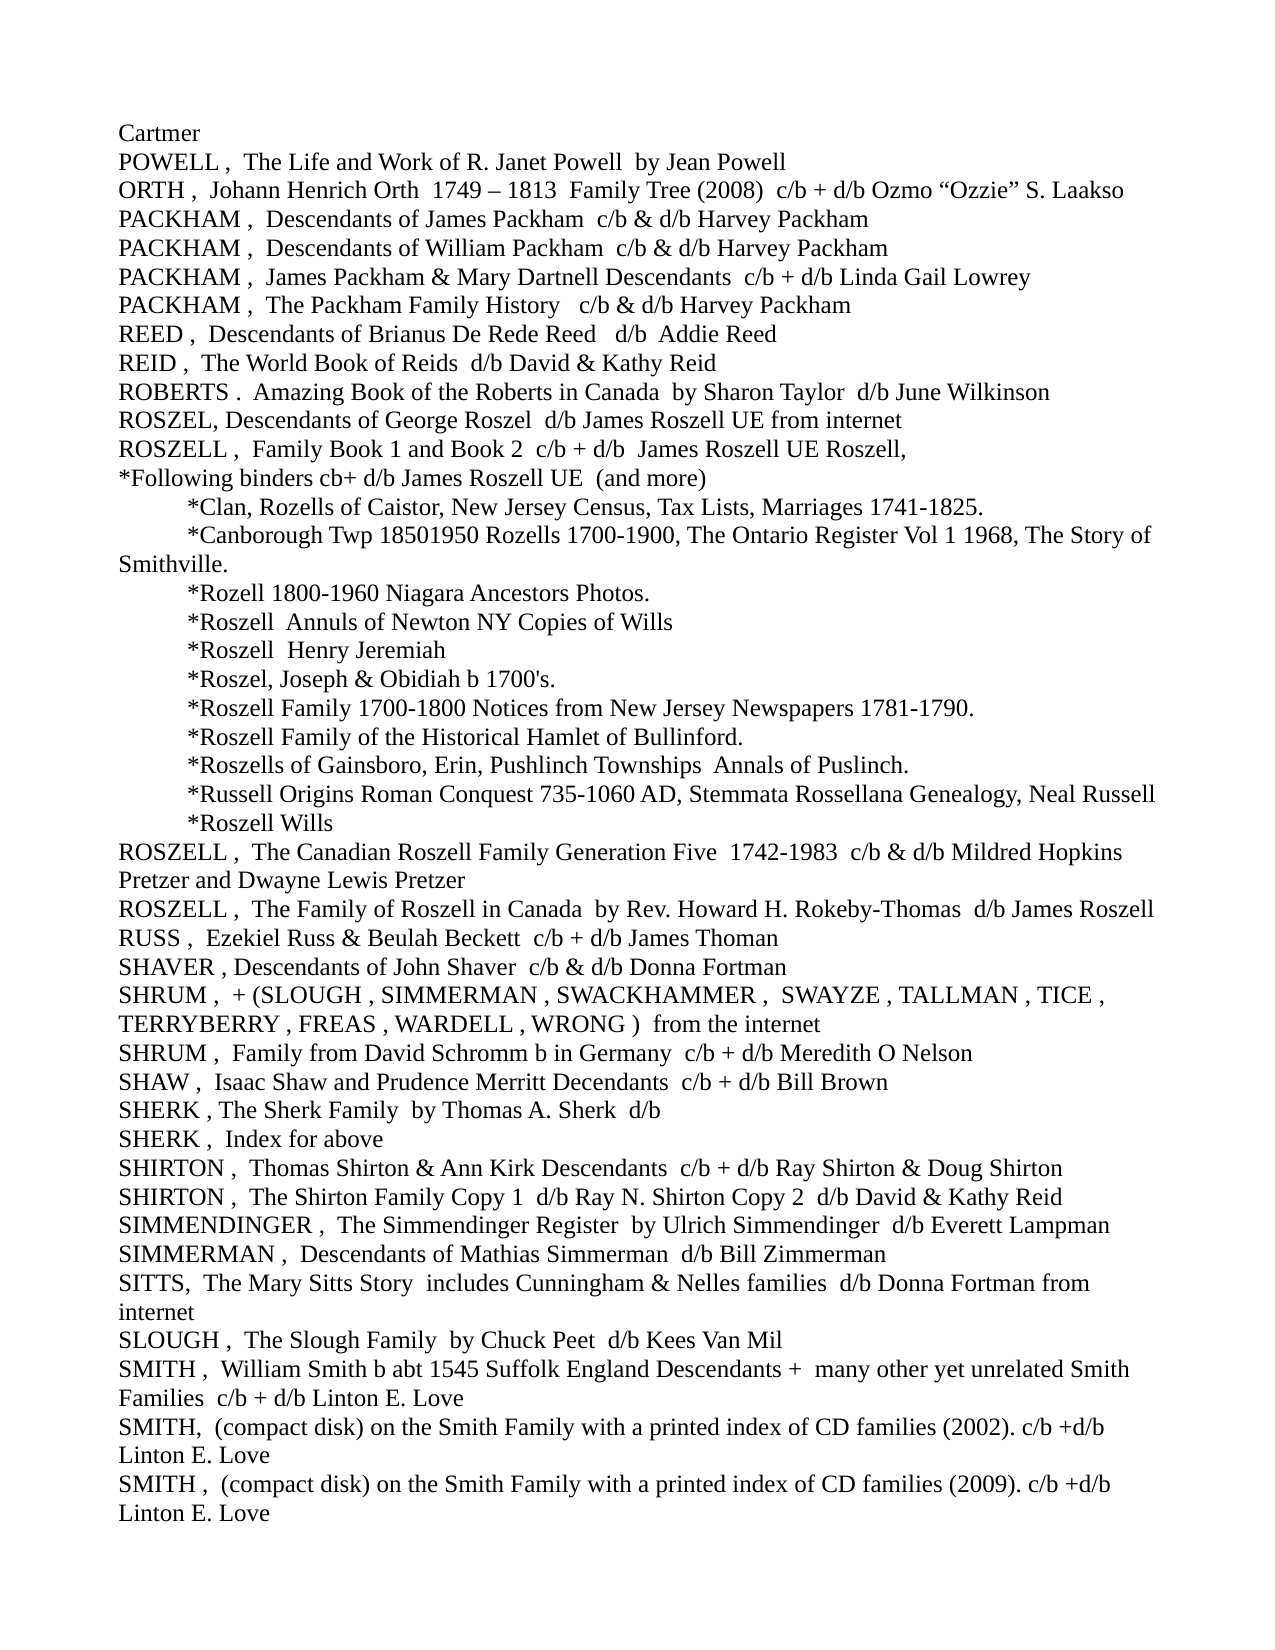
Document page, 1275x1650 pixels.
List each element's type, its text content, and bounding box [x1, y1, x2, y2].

text *Canborough Twp 18501950 Rozells 1700-1900, The Ontario Register Vol 1 1968, The Story of Smithville. [118, 521, 1157, 578]
text *Clan, Rozells of Caistor, New Jersey Census, Tax Lists, Marriages 1741-1825. [118, 492, 1157, 521]
text PACKHAM , James Packham & Mary Dartnell Descendants c/b + d/b Linda Gail Lowrey [118, 262, 1157, 291]
text ROSZELL , The Canadian Roszell Family Generation Five 1742-1983 c/b & d/b Mildred Hopkins Pretzer and Dwayne Lewis Pretzer [118, 837, 1157, 894]
text PACKHAM , The Packham Family History c/b & d/b Harvey Packham [118, 291, 1157, 319]
text SMITH , William Smith b abt 1545 Suffolk England Descendants + many other yet unrelated Smith Families c/b + d/b Linton E. Love [118, 1354, 1157, 1412]
text ROSZEL, Descendants of George Roszel d/b James Roszell UE from internet [118, 406, 1157, 434]
text PACKHAM , Descendants of James Packham c/b & d/b Harvey Packham [118, 204, 1157, 233]
text RUSS , Ezekiel Russ & Beulah Beckett c/b + d/b James Thoman [118, 923, 1157, 952]
text SIMMENDINGER , The Simmendinger Register by Ulrich Simmendinger d/b Everett Lampman [118, 1211, 1157, 1239]
text *Roszell Family 1700-1800 Notices from New Jersey Newspapers 1781-1790. [118, 693, 1157, 722]
text ROSZELL , The Family of Roszell in Canada by Rev. Howard H. Rokeby-Thomas d/b James Roszell [118, 894, 1157, 923]
text SHRUM , + (SLOUGH , SIMMERMAN , SWACKHAMMER , SWAYZE , TALLMAN , TICE , TERRYBERRY , FREAS , WARDELL , WRONG ) from the internet [118, 981, 1157, 1038]
text SHAW , Isaac Shaw and Prudence Merritt Decendants c/b + d/b Bill Brown [118, 1067, 1157, 1096]
text SMITH, (compact disk) on the Smith Family with a printed index of CD families (2002). c/b +d/b Linton E. Love [118, 1412, 1157, 1469]
text SHERK , Index for above [118, 1124, 1157, 1153]
text *Russell Origins Roman Conquest 735-1060 AD, Stemmata Rossellana Genealogy, Neal Russell [118, 779, 1157, 808]
text *Roszel, Joseph & Obidiah b 1700's. [118, 664, 1157, 693]
text *Following binders cb+ d/b James Roszell UE (and more) [118, 463, 1157, 492]
text *Roszell Family of the Historical Hamlet of Bullinford. [118, 722, 1157, 751]
text SHRUM , Family from David Schromm b in Germany c/b + d/b Meredith O Nelson [118, 1038, 1157, 1067]
text SHIRTON , Thomas Shirton & Ann Kirk Descendants c/b + d/b Ray Shirton & Doug Shirton [118, 1153, 1157, 1182]
text *Roszells of Gainsboro, Erin, Pushlinch Townships Annals of Puslinch. [118, 751, 1157, 779]
text *Roszell Wills [118, 808, 1157, 837]
text SHIRTON , The Shirton Family Copy 1 d/b Ray N. Shirton Copy 2 d/b David & Kathy Reid [118, 1182, 1157, 1211]
text SLOUGH , The Slough Family by Chuck Peet d/b Kees Van Mil [118, 1326, 1157, 1354]
text SITTS, The Mary Sitts Story includes Cunningham & Nelles families d/b Donna Fortman from internet [118, 1268, 1157, 1326]
text POWELL , The Life and Work of R. Janet Powell by Jean Powell [118, 147, 1157, 176]
text Cartmer [118, 118, 1157, 147]
text PACKHAM , Descendants of William Packham c/b & d/b Harvey Packham [118, 233, 1157, 262]
text SHERK , The Sherk Family by Thomas A. Sherk d/b [118, 1096, 1157, 1124]
text ORTH , Johann Henrich Orth 1749 – 1813 Family Tree (2008) c/b + d/b Ozmo “Ozzie” S. Laakso [118, 176, 1157, 204]
text ROBERTS . Amazing Book of the Roberts in Canada by Sharon Taylor d/b June Wilkinson [118, 377, 1157, 406]
text *Roszell Annuls of Newton NY Copies of Wills [118, 607, 1157, 636]
text SHAVER , Descendants of John Shaver c/b & d/b Donna Fortman [118, 952, 1157, 981]
text ROSZELL , Family Book 1 and Book 2 c/b + d/b James Roszell UE Roszell, [118, 434, 1157, 463]
text SIMMERMAN , Descendants of Mathias Simmerman d/b Bill Zimmerman [118, 1239, 1157, 1268]
text REED , Descendants of Brianus De Rede Reed d/b Addie Reed [118, 319, 1157, 348]
text REID , The World Book of Reids d/b David & Kathy Reid [118, 348, 1157, 377]
text *Roszell Henry Jeremiah [118, 636, 1157, 664]
text SMITH , (compact disk) on the Smith Family with a printed index of CD families (2009). c/b +d/b Linton E. Love [118, 1469, 1157, 1527]
text *Rozell 1800-1960 Niagara Ancestors Photos. [118, 578, 1157, 607]
